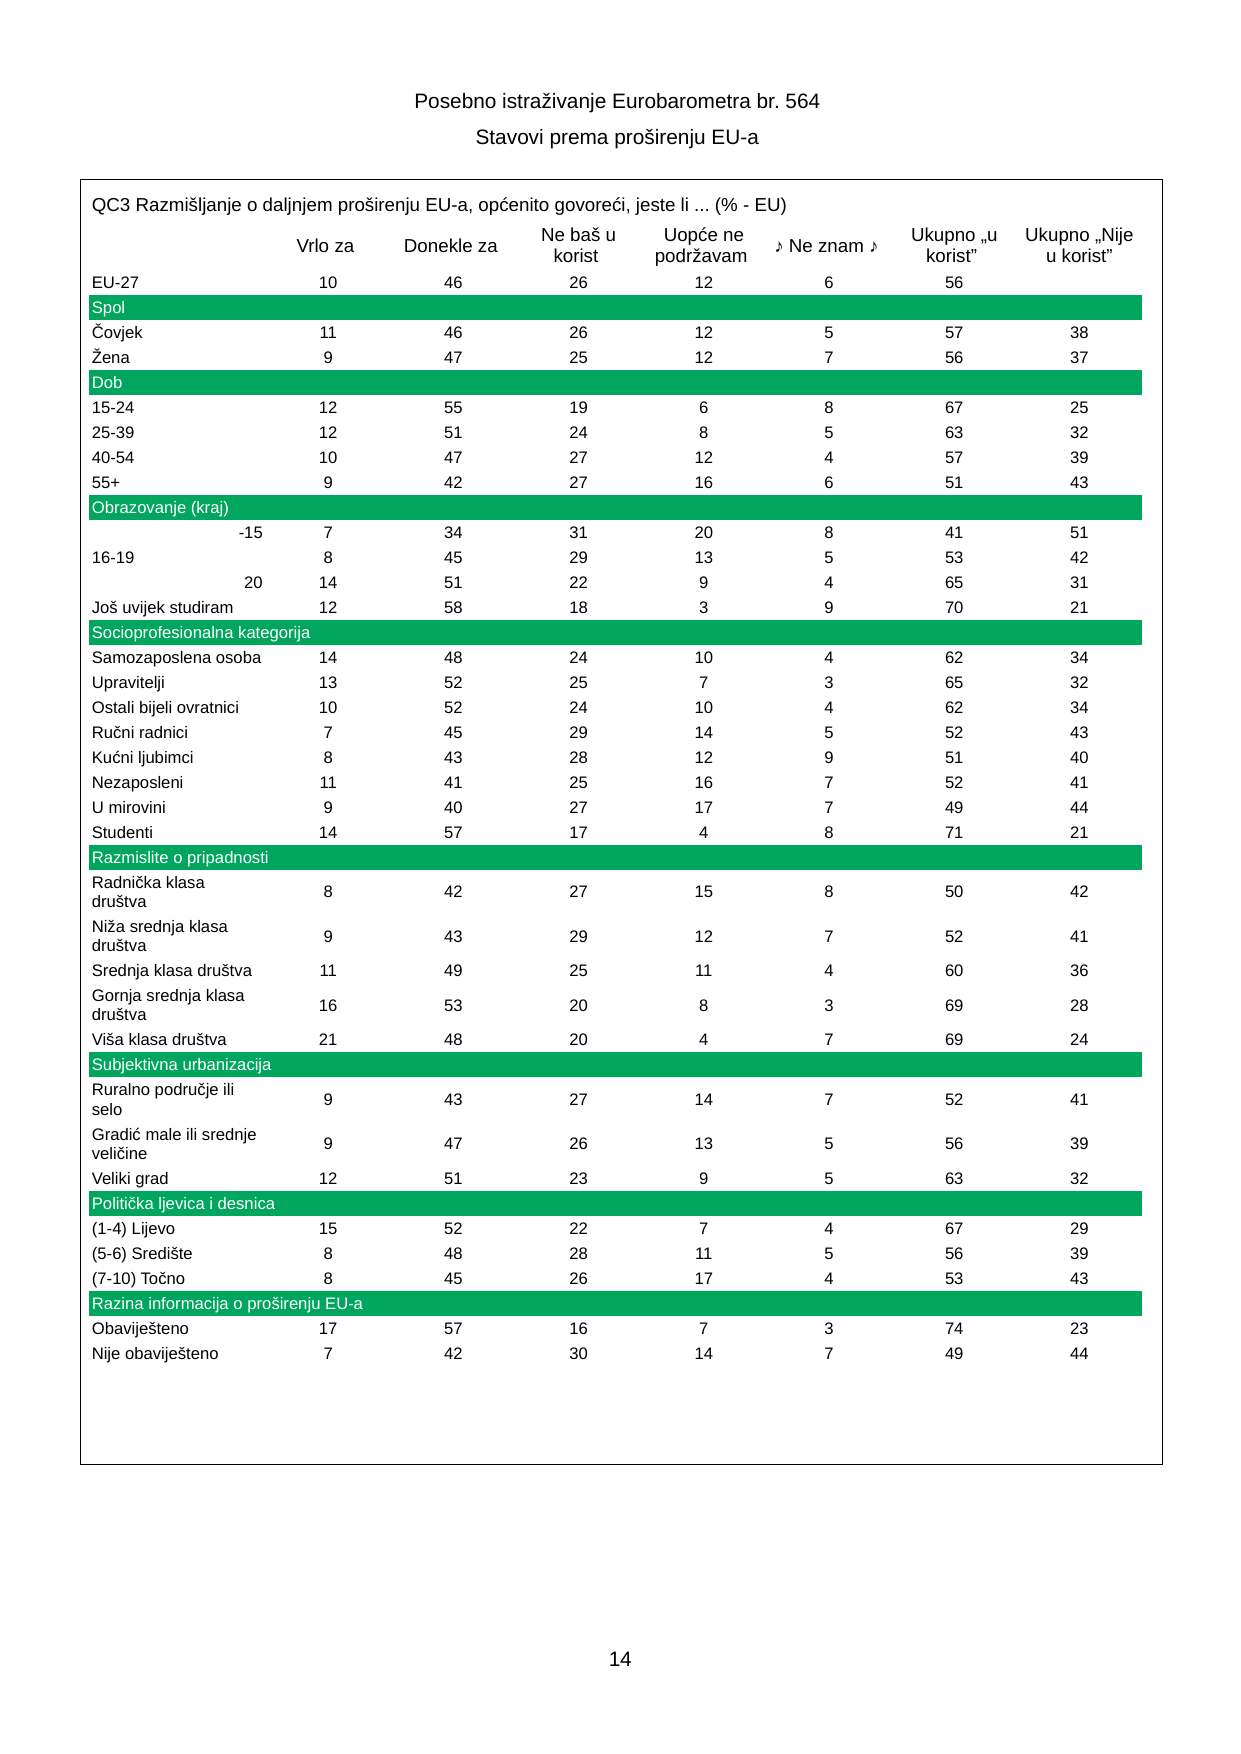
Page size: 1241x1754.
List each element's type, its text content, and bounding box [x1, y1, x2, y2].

table_cell 12 [641, 745, 766, 770]
table_cell 8 [265, 545, 391, 570]
table_cell Upravitelji [89, 670, 265, 695]
table_cell 7 [766, 1027, 891, 1052]
table_cell Kućni ljubimci [89, 745, 265, 770]
table_cell 3 [766, 670, 891, 695]
table_cell 4 [641, 820, 766, 845]
table_cell 4 [641, 1027, 766, 1052]
table_cell 5 [766, 1241, 891, 1266]
table_cell 71 [891, 820, 1017, 845]
table_cell Gradić male ili srednje veličine [89, 1121, 265, 1166]
table_cell 5 [766, 320, 891, 345]
table_cell -15 [89, 520, 265, 545]
table_cell 8 [766, 395, 891, 420]
table_cell 5 [766, 545, 891, 570]
table_cell 12 [641, 445, 766, 470]
table_cell 29 [516, 914, 641, 958]
table_cell 47 [391, 345, 516, 370]
table_cell 16-19 [89, 545, 265, 570]
table_cell 51 [391, 420, 516, 445]
table_cell 56 [891, 345, 1017, 370]
table_cell 56 [891, 1121, 1017, 1166]
table_cell 51 [391, 570, 516, 595]
table_cell 15 [265, 1216, 391, 1241]
table_cell Još uvijek studiram [89, 595, 265, 620]
table_cell 18 [516, 595, 641, 620]
table_cell 9 [766, 745, 891, 770]
table_cell 48 [391, 1241, 516, 1266]
table_cell 12 [641, 914, 766, 958]
table_cell Niža srednja klasa društva [89, 914, 265, 958]
table_cell 52 [891, 1077, 1017, 1121]
table_cell 49 [891, 795, 1017, 820]
table_cell 50 [891, 870, 1017, 914]
table_cell 17 [516, 820, 641, 845]
table_cell 62 [891, 695, 1017, 720]
table_cell 15 [641, 870, 766, 914]
table_cell 26 [516, 1266, 641, 1291]
table_cell 41 [1017, 914, 1142, 958]
table_cell [1017, 270, 1142, 295]
table_cell 52 [391, 695, 516, 720]
table_cell 11 [265, 770, 391, 795]
table_cell 4 [766, 645, 891, 670]
table_cell 69 [891, 983, 1017, 1027]
table_cell 23 [516, 1166, 641, 1191]
table_cell 25 [516, 770, 641, 795]
table_cell 57 [891, 320, 1017, 345]
table_cell 29 [1017, 1216, 1142, 1241]
table_cell 57 [891, 445, 1017, 470]
table_cell 16 [641, 470, 766, 495]
table_cell 10 [265, 445, 391, 470]
table_cell 44 [1017, 795, 1142, 820]
table_cell 40-54 [89, 445, 265, 470]
table_cell 14 [265, 570, 391, 595]
table_cell 32 [1017, 420, 1142, 445]
table_cell Razmislite o pripadnosti [89, 845, 1142, 870]
table_cell 16 [516, 1316, 641, 1341]
table_cell 52 [391, 1216, 516, 1241]
table_cell 7 [641, 1216, 766, 1241]
table_cell 37 [1017, 345, 1142, 370]
table_cell 41 [391, 770, 516, 795]
table_cell 30 [516, 1341, 641, 1366]
table_cell 14 [641, 1077, 766, 1121]
table_cell 52 [891, 914, 1017, 958]
table_cell 43 [391, 745, 516, 770]
table_cell Srednja klasa društva [89, 958, 265, 983]
table_cell 27 [516, 870, 641, 914]
table_cell Žena [89, 345, 265, 370]
table_cell Ručni radnici [89, 720, 265, 745]
table_cell 55+ [89, 470, 265, 495]
table_cell 11 [641, 958, 766, 983]
table_cell Ukupno „u korist” [891, 221, 1017, 270]
table_cell 21 [1017, 820, 1142, 845]
table_cell 38 [1017, 320, 1142, 345]
table_cell 9 [265, 1077, 391, 1121]
table_cell 12 [265, 595, 391, 620]
table_cell 5 [766, 1121, 891, 1166]
table_cell 10 [641, 645, 766, 670]
table_cell Socioprofesionalna kategorija [89, 620, 1142, 645]
table_cell ♪ Ne znam ♪ [766, 221, 891, 270]
table_cell 39 [1017, 1241, 1142, 1266]
table_cell Ne baš u korist [516, 221, 641, 270]
table_cell 12 [641, 270, 766, 295]
table_cell 11 [265, 958, 391, 983]
table_cell 43 [1017, 1266, 1142, 1291]
table_cell 45 [391, 1266, 516, 1291]
table_cell 74 [891, 1316, 1017, 1341]
table_cell 60 [891, 958, 1017, 983]
table_cell Politička ljevica i desnica [89, 1191, 1142, 1216]
table_cell 4 [766, 570, 891, 595]
table_cell 4 [766, 695, 891, 720]
table_cell 48 [391, 1027, 516, 1052]
table_cell (7-10) Točno [89, 1266, 265, 1291]
table_cell 51 [391, 1166, 516, 1191]
table_cell 56 [891, 1241, 1017, 1266]
table_cell 52 [891, 770, 1017, 795]
table_cell Gornja srednja klasa društva [89, 983, 265, 1027]
table_cell 42 [1017, 870, 1142, 914]
table_cell 5 [766, 1166, 891, 1191]
table_cell 8 [766, 870, 891, 914]
table_cell 42 [391, 1341, 516, 1366]
table_cell 17 [641, 1266, 766, 1291]
table_cell 28 [516, 745, 641, 770]
table_cell 4 [766, 445, 891, 470]
table_cell 57 [391, 1316, 516, 1341]
table_cell 63 [891, 420, 1017, 445]
table_cell 4 [766, 1266, 891, 1291]
table_cell Spol [89, 295, 1142, 320]
table_cell 5 [766, 720, 891, 745]
table_cell Ruralno područje ili selo [89, 1077, 265, 1121]
table_cell 42 [1017, 545, 1142, 570]
table_cell 45 [391, 545, 516, 570]
table_cell Čovjek [89, 320, 265, 345]
table_cell Nezaposleni [89, 770, 265, 795]
table_cell 44 [1017, 1341, 1142, 1366]
table_cell 10 [265, 270, 391, 295]
table_cell 8 [265, 1266, 391, 1291]
table_cell 12 [641, 345, 766, 370]
table_cell 49 [391, 958, 516, 983]
table_cell 8 [265, 870, 391, 914]
table_cell 9 [265, 914, 391, 958]
table_cell 12 [641, 320, 766, 345]
table_cell 27 [516, 1077, 641, 1121]
table_cell 39 [1017, 1121, 1142, 1166]
table_cell 25 [516, 345, 641, 370]
table_cell 39 [1017, 445, 1142, 470]
table_cell 8 [265, 745, 391, 770]
table_cell 7 [641, 1316, 766, 1341]
table_cell Ostali bijeli ovratnici [89, 695, 265, 720]
table_cell 21 [1017, 595, 1142, 620]
table_cell 9 [766, 595, 891, 620]
table_cell 56 [891, 270, 1017, 295]
table_cell 36 [1017, 958, 1142, 983]
table_cell 5 [766, 420, 891, 445]
table_cell 14 [641, 1341, 766, 1366]
table_cell 8 [766, 820, 891, 845]
table_cell 51 [891, 470, 1017, 495]
table_cell 15-24 [89, 395, 265, 420]
table_cell 17 [265, 1316, 391, 1341]
table_cell 29 [516, 545, 641, 570]
table_cell 41 [1017, 1077, 1142, 1121]
table_cell 52 [891, 720, 1017, 745]
table_cell 7 [766, 345, 891, 370]
table_cell 21 [265, 1027, 391, 1052]
table_cell 4 [766, 958, 891, 983]
table_cell Uopće ne podržavam [641, 221, 766, 270]
table_cell Samozaposlena osoba [89, 645, 265, 670]
table_cell 26 [516, 1121, 641, 1166]
table_cell 4 [766, 1216, 891, 1241]
table_cell 9 [265, 795, 391, 820]
table_cell 14 [641, 720, 766, 745]
table_cell 53 [891, 1266, 1017, 1291]
table_cell Obaviješteno [89, 1316, 265, 1341]
table_cell 45 [391, 720, 516, 745]
table_cell 42 [391, 470, 516, 495]
table_cell 20 [89, 570, 265, 595]
table_cell 8 [641, 420, 766, 445]
table_cell 7 [265, 520, 391, 545]
table_cell 43 [1017, 470, 1142, 495]
table_cell 70 [891, 595, 1017, 620]
table_cell 9 [641, 570, 766, 595]
table_cell 32 [1017, 1166, 1142, 1191]
table_cell 31 [1017, 570, 1142, 595]
table_cell 69 [891, 1027, 1017, 1052]
table_cell 9 [265, 1121, 391, 1166]
table_cell 47 [391, 445, 516, 470]
table_cell Ukupno „Nije u korist” [1017, 221, 1142, 270]
table_cell 55 [391, 395, 516, 420]
table_cell 20 [516, 1027, 641, 1052]
table_cell Vrlo za [265, 221, 391, 270]
table_cell 52 [391, 670, 516, 695]
table_cell 24 [516, 695, 641, 720]
table_cell 12 [265, 1166, 391, 1191]
table_cell 48 [391, 645, 516, 670]
table_cell 28 [1017, 983, 1142, 1027]
table_cell 46 [391, 270, 516, 295]
table_cell 40 [391, 795, 516, 820]
table_cell 7 [766, 795, 891, 820]
table_cell 23 [1017, 1316, 1142, 1341]
table_cell 47 [391, 1121, 516, 1166]
table_cell 7 [265, 1341, 391, 1366]
table_cell 26 [516, 270, 641, 295]
table_cell Viša klasa društva [89, 1027, 265, 1052]
table_cell 22 [516, 570, 641, 595]
table_cell EU-27 [89, 270, 265, 295]
table_cell 16 [265, 983, 391, 1027]
table_cell 11 [265, 320, 391, 345]
table_cell 34 [1017, 695, 1142, 720]
table_cell 7 [766, 914, 891, 958]
table_cell Dob [89, 370, 1142, 395]
table_cell 6 [766, 470, 891, 495]
table_cell 34 [1017, 645, 1142, 670]
table_cell 12 [265, 420, 391, 445]
table_cell 9 [265, 470, 391, 495]
table_cell 3 [641, 595, 766, 620]
table_cell 46 [391, 320, 516, 345]
table_cell 32 [1017, 670, 1142, 695]
table_cell 25 [1017, 395, 1142, 420]
table_cell 20 [641, 520, 766, 545]
table_cell 8 [641, 983, 766, 1027]
table_cell 40 [1017, 745, 1142, 770]
table_cell 8 [265, 1241, 391, 1266]
table_cell 58 [391, 595, 516, 620]
table_cell 6 [641, 395, 766, 420]
table_cell 27 [516, 795, 641, 820]
table_cell 14 [265, 645, 391, 670]
table_cell 10 [265, 695, 391, 720]
table_cell 53 [891, 545, 1017, 570]
table_cell Veliki grad [89, 1166, 265, 1191]
table_cell 25-39 [89, 420, 265, 445]
table_cell 7 [766, 1077, 891, 1121]
table_cell 19 [516, 395, 641, 420]
table_cell 10 [641, 695, 766, 720]
table_cell 7 [265, 720, 391, 745]
table_cell 3 [766, 983, 891, 1027]
table_cell Radnička klasa društva [89, 870, 265, 914]
table_cell 34 [391, 520, 516, 545]
table_cell 27 [516, 470, 641, 495]
table_cell 63 [891, 1166, 1017, 1191]
table_cell 7 [766, 770, 891, 795]
table_cell 25 [516, 958, 641, 983]
table_cell Studenti [89, 820, 265, 845]
table_cell 67 [891, 395, 1017, 420]
table_cell 13 [641, 545, 766, 570]
table_cell 53 [391, 983, 516, 1027]
table_cell (5-6) Središte [89, 1241, 265, 1266]
table_cell 49 [891, 1341, 1017, 1366]
table_cell 41 [891, 520, 1017, 545]
table_cell 7 [641, 670, 766, 695]
table_cell 14 [265, 820, 391, 845]
table_cell 27 [516, 445, 641, 470]
table_cell 28 [516, 1241, 641, 1266]
table_cell 67 [891, 1216, 1017, 1241]
table_cell 26 [516, 320, 641, 345]
table_cell 65 [891, 570, 1017, 595]
table_cell 65 [891, 670, 1017, 695]
table_cell 51 [1017, 520, 1142, 545]
table_cell 41 [1017, 770, 1142, 795]
table_cell 51 [891, 745, 1017, 770]
table_cell 13 [641, 1121, 766, 1166]
table_cell 20 [516, 983, 641, 1027]
table_cell Nije obaviješteno [89, 1341, 265, 1366]
table_cell 8 [766, 520, 891, 545]
table_cell 7 [766, 1341, 891, 1366]
table_cell Donekle za [391, 221, 516, 270]
table_cell 12 [265, 395, 391, 420]
table_cell 43 [391, 914, 516, 958]
table_cell 22 [516, 1216, 641, 1241]
table_cell 13 [265, 670, 391, 695]
table_cell 11 [641, 1241, 766, 1266]
table_cell 62 [891, 645, 1017, 670]
table_cell (1-4) Lijevo [89, 1216, 265, 1241]
table_cell 17 [641, 795, 766, 820]
table_header QC3 Razmišljanje o daljnjem proširenju EU-a, općenito govoreći, jeste li ... (% - EU) [89, 188, 1142, 221]
table_cell 24 [516, 420, 641, 445]
table_cell 6 [766, 270, 891, 295]
table_cell 24 [1017, 1027, 1142, 1052]
table_cell 43 [1017, 720, 1142, 745]
table_cell Razina informacija o proširenju EU-a [89, 1291, 1142, 1316]
table_cell 31 [516, 520, 641, 545]
table_cell 25 [516, 670, 641, 695]
table_cell 24 [516, 645, 641, 670]
table_cell 9 [641, 1166, 766, 1191]
table_cell 9 [265, 345, 391, 370]
table_cell 57 [391, 820, 516, 845]
table_cell Subjektivna urbanizacija [89, 1052, 1142, 1077]
table_cell 16 [641, 770, 766, 795]
table_cell Obrazovanje (kraj) [89, 495, 1142, 520]
table_cell 42 [391, 870, 516, 914]
table_cell 29 [516, 720, 641, 745]
table_cell 43 [391, 1077, 516, 1121]
table_cell U mirovini [89, 795, 265, 820]
table_cell [89, 221, 265, 270]
table_cell 3 [766, 1316, 891, 1341]
